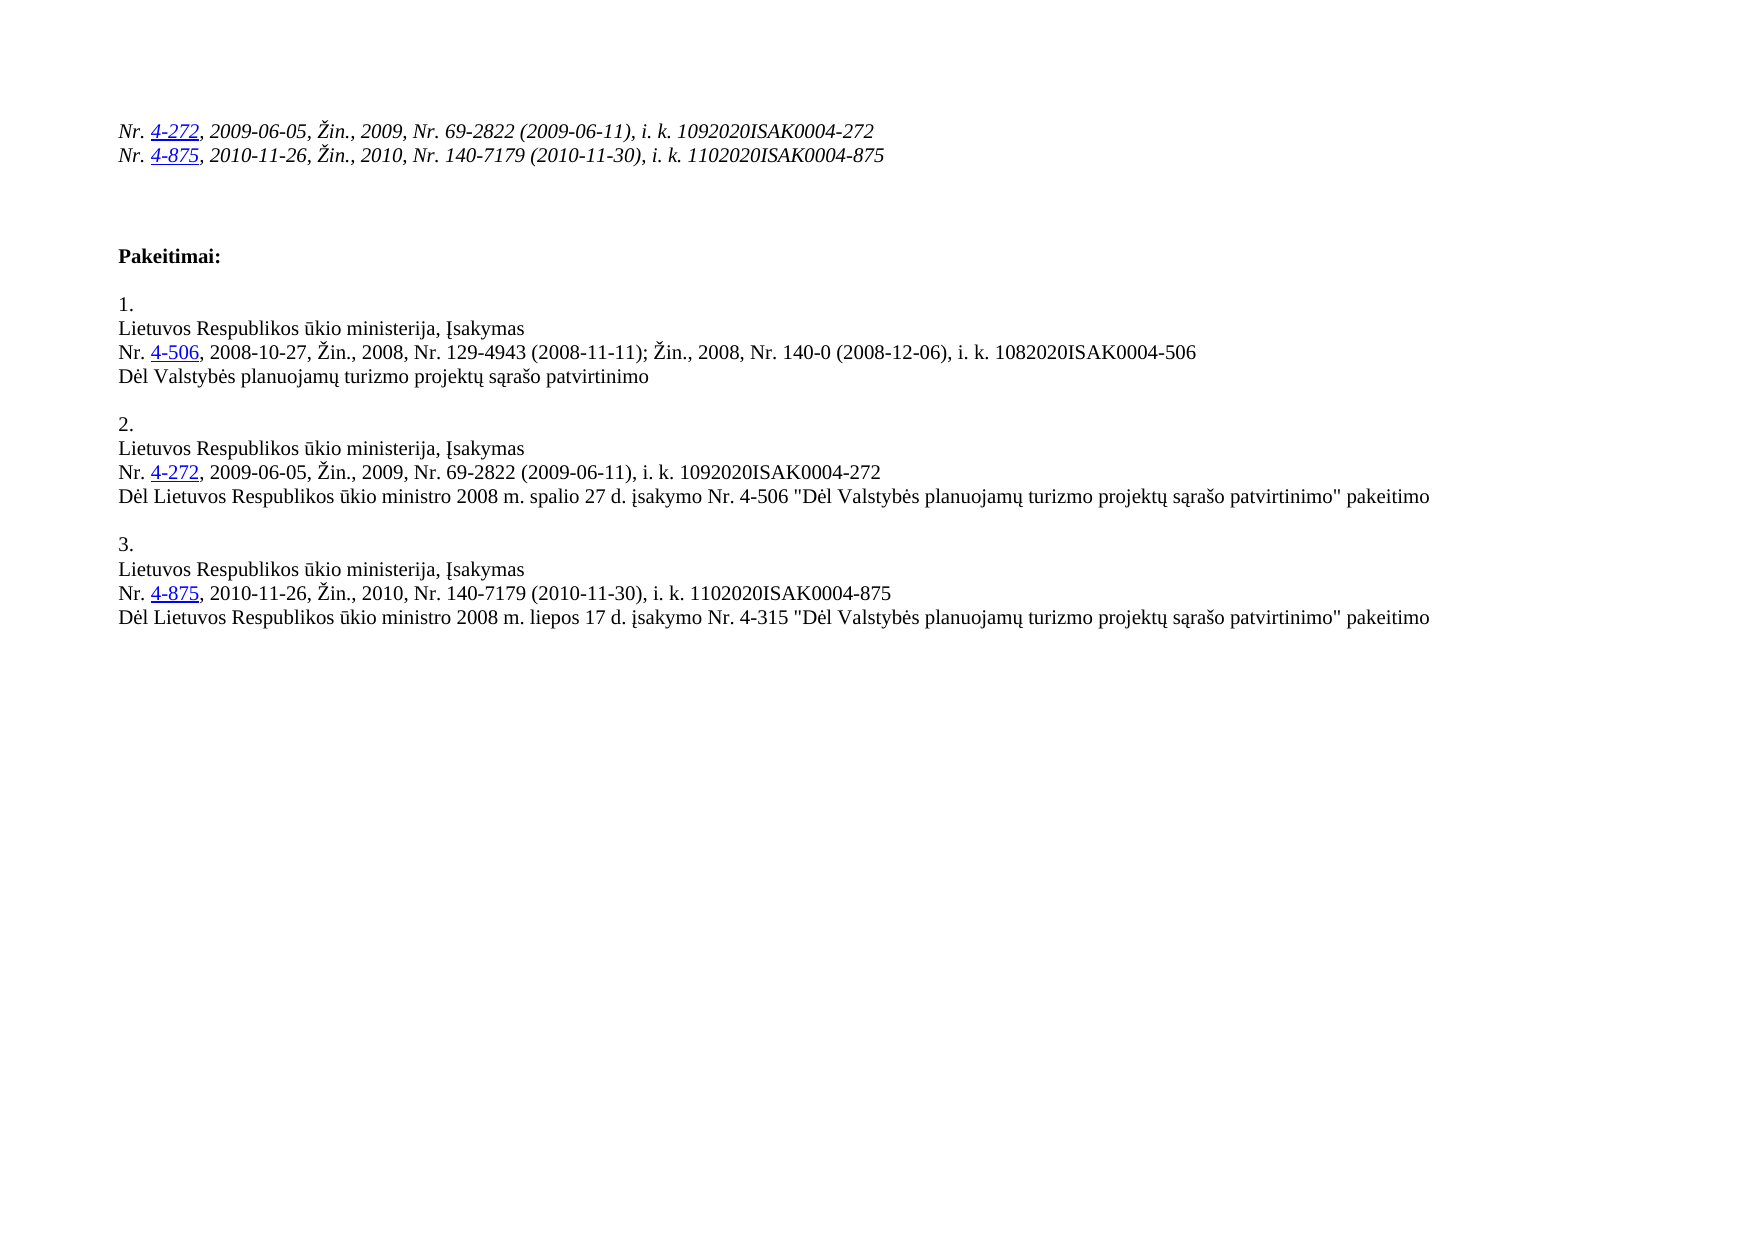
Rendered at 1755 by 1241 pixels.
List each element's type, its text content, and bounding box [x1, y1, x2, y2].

text Nr. 4-875, 2010-11-26, Žin., 2010, Nr. 140-7179 (2010-11-30), i. k. 1102020ISAK0004-875 [118, 143, 1636, 167]
text Lietuvos Respublikos ūkio ministerija, Įsakymas [118, 316, 1636, 340]
text Lietuvos Respublikos ūkio ministerija, Įsakymas [118, 556, 1636, 581]
text Dėl Valstybės planuojamų turizmo projektų sąrašo patvirtinimo [118, 364, 1636, 388]
text Pakeitimai: [118, 244, 1636, 268]
text Nr. 4-272, 2009-06-05, Žin., 2009, Nr. 69-2822 (2009-06-11), i. k. 1092020ISAK0004-272 [118, 460, 1636, 484]
text 3. [118, 532, 1636, 556]
text Lietuvos Respublikos ūkio ministerija, Įsakymas [118, 436, 1636, 460]
text Nr. 4-272, 2009-06-05, Žin., 2009, Nr. 69-2822 (2009-06-11), i. k. 1092020ISAK0004-272 [118, 119, 1636, 143]
text 2. [118, 412, 1636, 436]
text Nr. 4-506, 2008-10-27, Žin., 2008, Nr. 129-4943 (2008-11-11); Žin., 2008, Nr. 140-0 (2008-12-06), i. k. 1082020ISAK0004-506 [118, 340, 1636, 364]
text Dėl Lietuvos Respublikos ūkio ministro 2008 m. spalio 27 d. įsakymo Nr. 4-506 "Dėl Valstybės planuojamų turizmo projektų sąrašo patvirtinimo" pakeitimo [118, 484, 1636, 508]
text Dėl Lietuvos Respublikos ūkio ministro 2008 m. liepos 17 d. įsakymo Nr. 4-315 "Dėl Valstybės planuojamų turizmo projektų sąrašo patvirtinimo" pakeitimo [118, 604, 1636, 629]
text Nr. 4-875, 2010-11-26, Žin., 2010, Nr. 140-7179 (2010-11-30), i. k. 1102020ISAK0004-875 [118, 581, 1636, 604]
text 1. [118, 292, 1636, 316]
